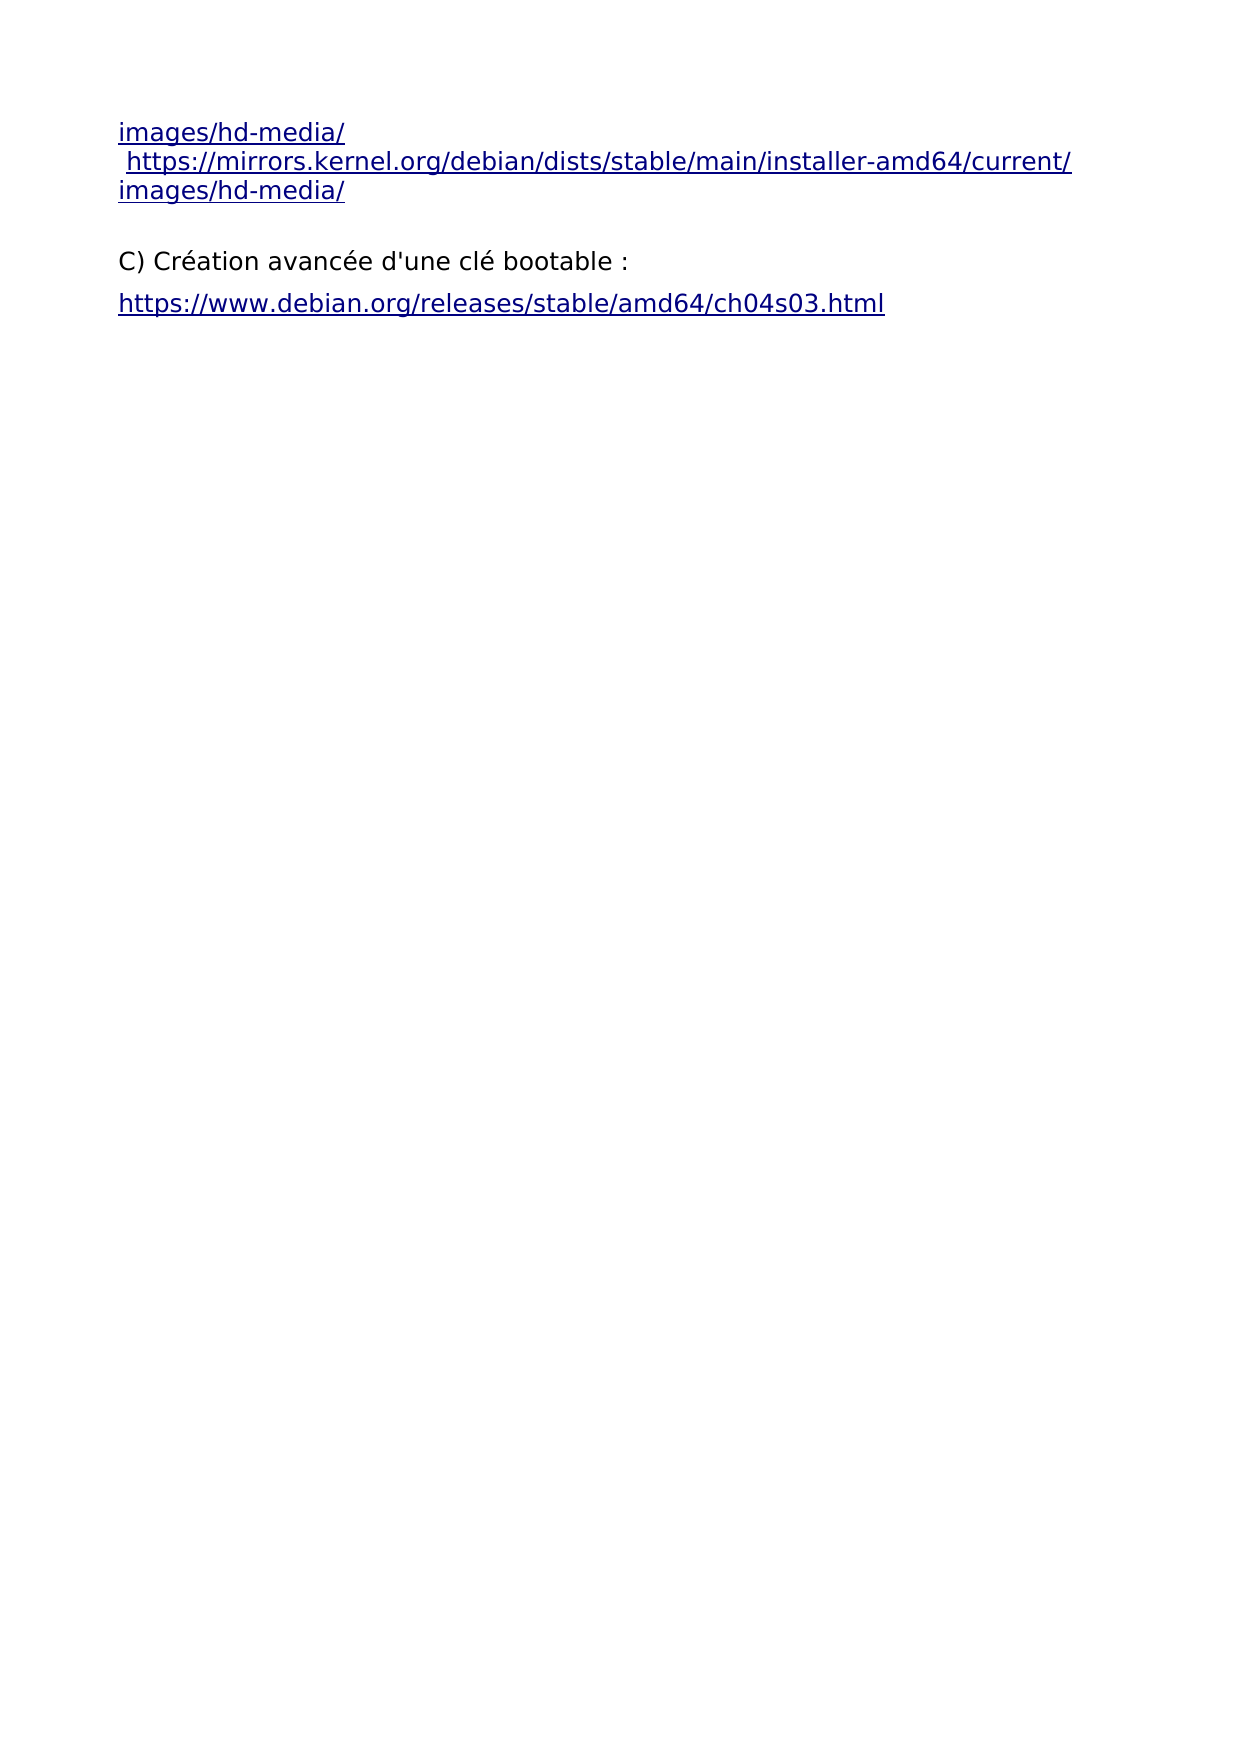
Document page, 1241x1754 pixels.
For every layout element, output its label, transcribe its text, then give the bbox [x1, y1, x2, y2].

text https://www.debian.org/releases/stable/amd64/ch04s03.html [118, 289, 1122, 347]
text C) Création avancée d'une clé bootable : [118, 247, 1122, 276]
text images/hd-media/ https://mirrors.kernel.org/debian/dists/stable/main/installer-amd64/current/images/hd-media/ [118, 118, 1122, 235]
